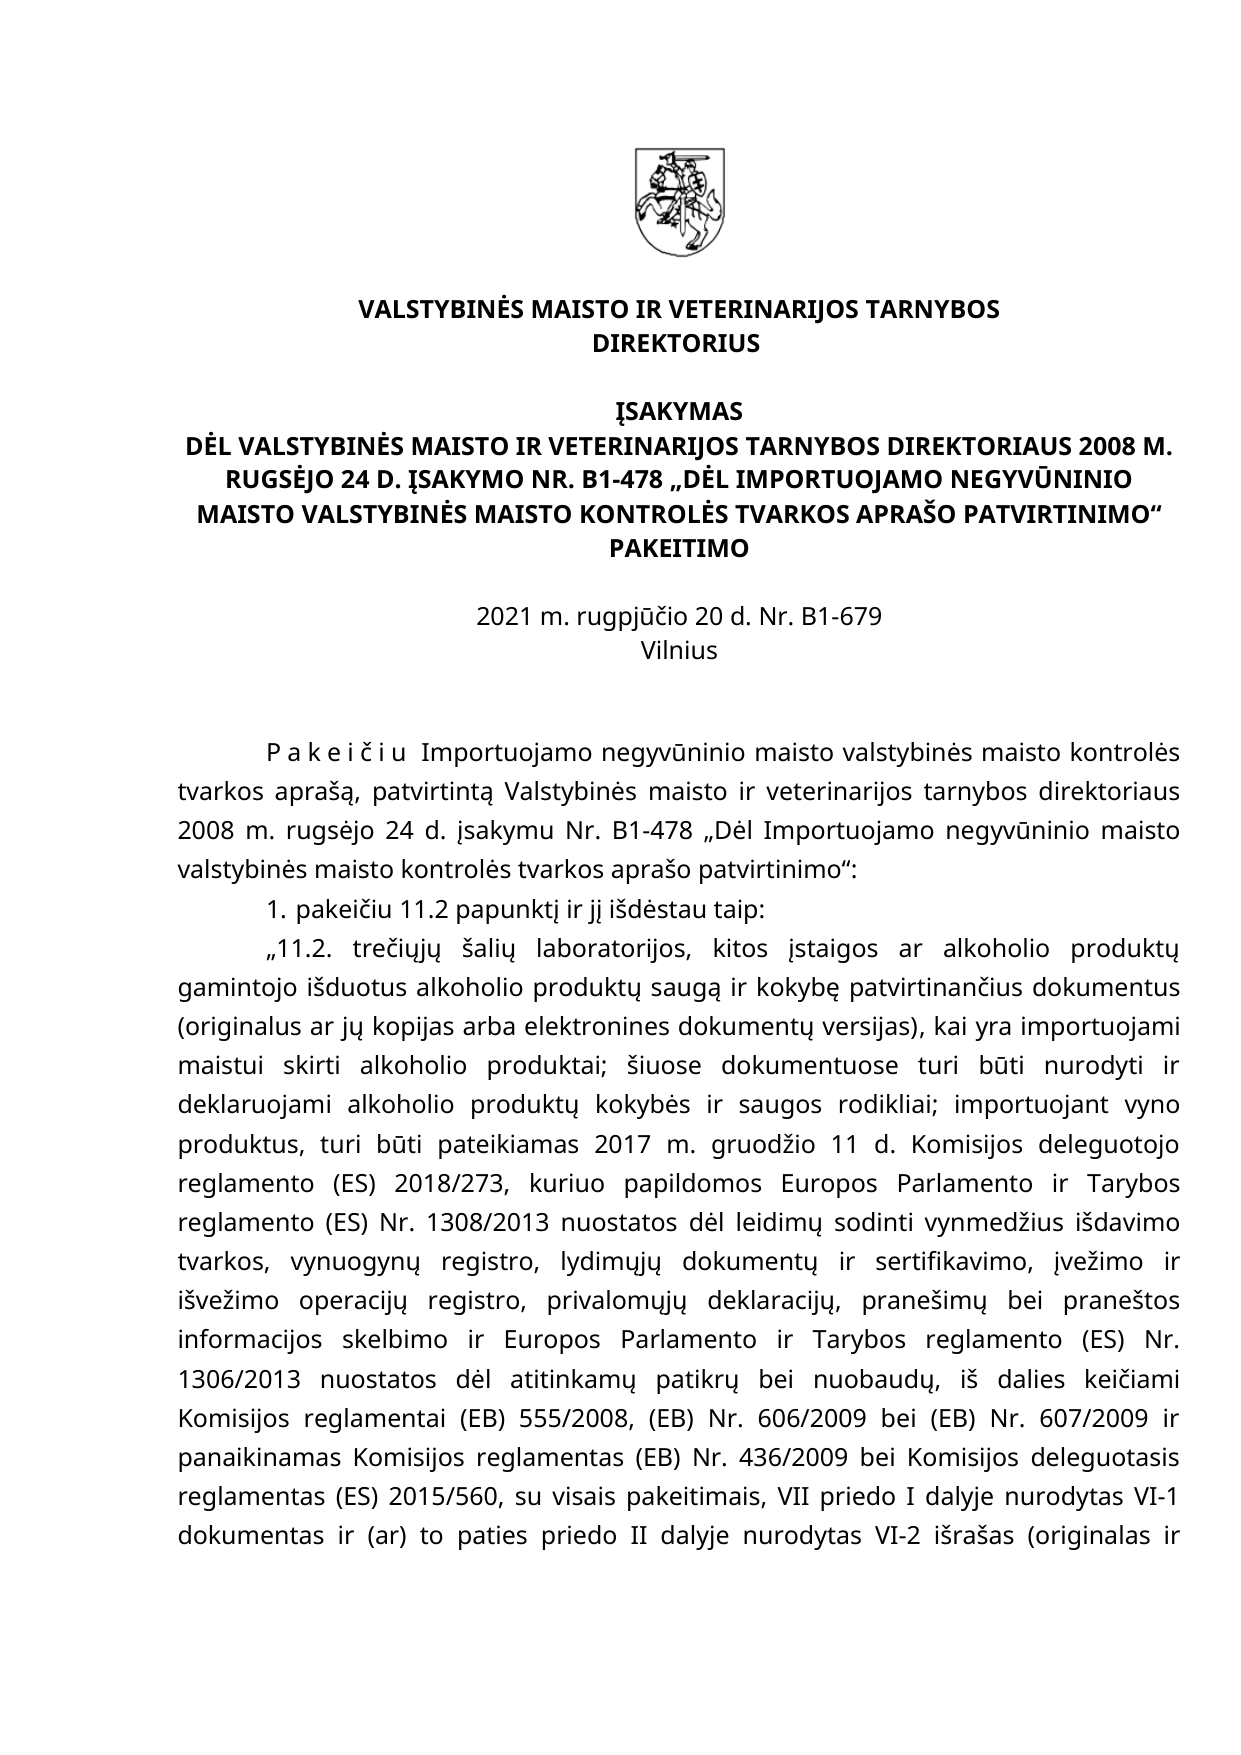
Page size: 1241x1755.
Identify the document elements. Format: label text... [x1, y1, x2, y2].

text 1. pakeičiu 11.2 papunktį ir jį išdėstau taip: [177, 891, 1181, 925]
text Vilnius [177, 632, 1181, 667]
text DĖL VALSTYBINĖS MAISTO IR VETERINARIJOS TARNYBOS DIREKTORIAUS 2008 M. RUGSĖJO 24 D. ĮSAKYMO NR. B1-478 „DĖL IMPORTUOJAMO NEGYVŪNINIO MAISTO VALSTYBINĖS MAISTO KONTROLĖS TVARKOS APRAŠO PATVIRTINIMO“ PAKEITIMO [177, 428, 1181, 564]
text DIREKTORIUS [177, 326, 1181, 360]
text Pakeičiu Importuojamo negyvūninio maisto valstybinės maisto kontrolės tvarkos aprašą, patvirtintą Valstybinės maisto ir veterinarijos tarnybos direktoriaus 2008 m. rugsėjo 24 d. įsakymu Nr. B1-478 „Dėl Importuojamo negyvūninio maisto valstybinės maisto kontrolės tvarkos aprašo patvirtinimo“: [177, 735, 1181, 886]
text 2021 m. rugpjūčio 20 d. Nr. B1-679 [177, 598, 1181, 632]
text VALSTYBINĖS MAISTO IR VETERINARIJOS TARNYBOS [177, 292, 1181, 326]
text „11.2. trečiųjų šalių laboratorijos, kitos įstaigos ar alkoholio produktų gamintojo išduotus alkoholio produktų saugą ir kokybę patvirtinančius dokumentus (originalus ar jų kopijas arba elektronines dokumentų versijas), kai yra importuojami maistui skirti alkoholio produktai; šiuose dokumentuose turi būti nurodyti ir deklaruojami alkoholio produktų kokybės ir saugos rodikliai; importuojant vyno produktus, turi būti pateikiamas 2017 m. gruodžio 11 d. Komisijos deleguotojo reglamento (ES) 2018/273, kuriuo papildomos Europos Parlamento ir Tarybos reglamento (ES) Nr. 1308/2013 nuostatos dėl leidimų sodinti vynmedžius išdavimo tvarkos, vynuogynų registro, lydimųjų dokumentų ir sertifikavimo, įvežimo ir išvežimo operacijų registro, privalomųjų deklaracijų, pranešimų bei praneštos informacijos skelbimo ir Europos Parlamento ir Tarybos reglamento (ES) Nr. 1306/2013 nuostatos dėl atitinkamų patikrų bei nuobaudų, iš dalies keičiami Komisijos reglamentai (EB) 555/2008, (EB) Nr. 606/2009 bei (EB) Nr. 607/2009 ir panaikinamas Komisijos reglamentas (EB) Nr. 436/2009 bei Komisijos deleguotasis reglamentas (ES) 2015/560, su visais pakeitimais, VII priedo I dalyje nurodytas VI-1 dokumentas ir (ar) to paties priedo II dalyje nurodytas VI-2 išrašas (originalas ir [177, 931, 1181, 1552]
text ĮSAKYMAS [177, 394, 1181, 428]
